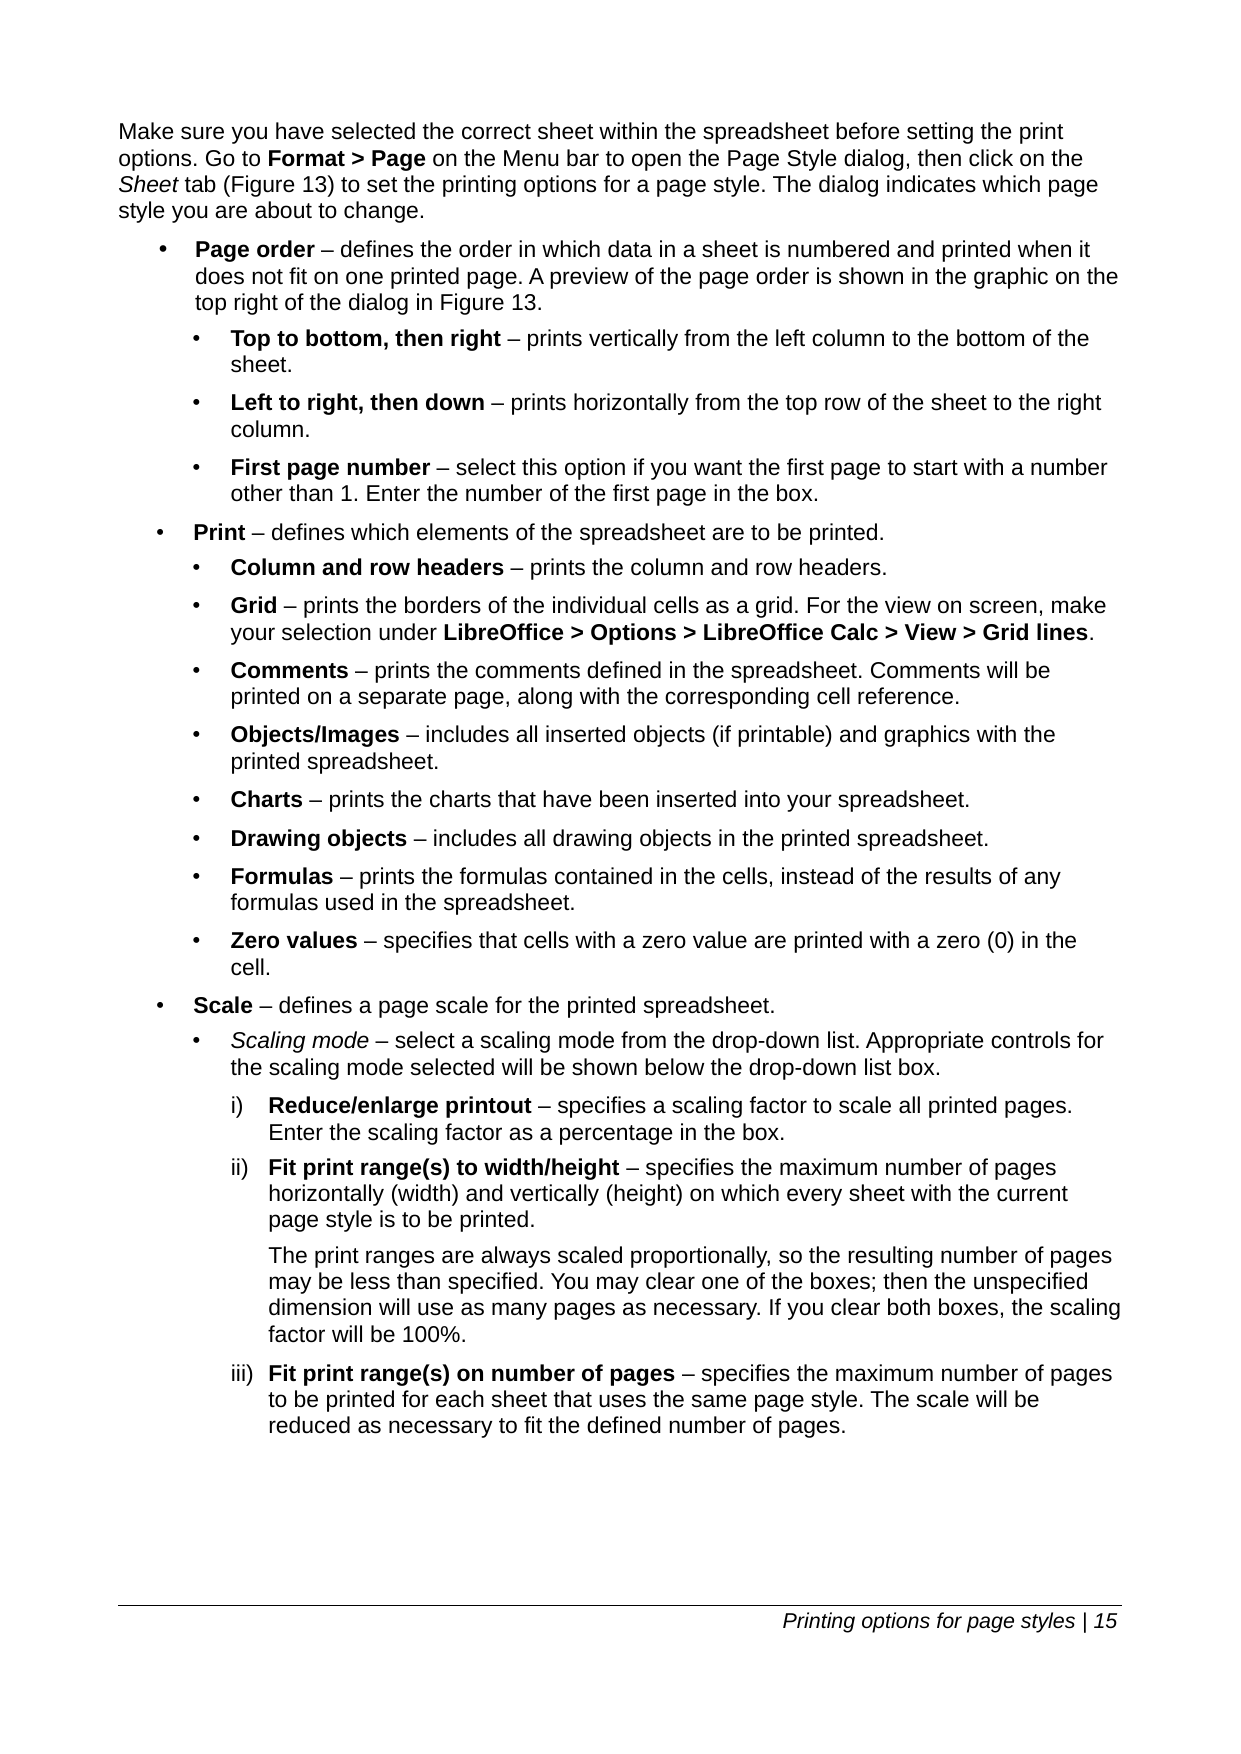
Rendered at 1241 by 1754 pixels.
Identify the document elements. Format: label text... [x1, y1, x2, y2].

list Drawing objects – includes all drawing objects in the printed spreadsheet. [192, 824, 1122, 851]
list Reduce/enlarge printout – specifies a scaling factor to scale all printed pages. Enter the scaling factor as a percentage in the box. [231, 1092, 1122, 1145]
list Left to right, then down – prints horizontally from the top row of the sheet to the right column. [192, 389, 1122, 442]
list Fit print range(s) on number of pages – specifies the maximum number of pages to be printed for each sheet that uses the same page style. The scale will be reduced as necessary to fit the defined number of pages. [231, 1359, 1122, 1438]
list Print – defines which elements of the spreadsheet are to be printed. [156, 518, 1122, 545]
list Top to bottom, then right – prints vertically from the left column to the bottom of the sheet. [192, 324, 1122, 377]
list Objects/Images – includes all inserted objects (if printable) and graphics with the printed spreadsheet. [192, 721, 1122, 774]
list Charts – prints the charts that have been inserted into your spreadsheet. [192, 786, 1122, 812]
list Comments – prints the comments defined in the spreadsheet. Comments will be printed on a separate page, along with the corresponding cell reference. [192, 657, 1122, 709]
list Scaling mode – select a scaling mode from the drop-down list. Appropriate controls for the scaling mode selected will be shown below the drop-down list box. [192, 1027, 1122, 1080]
list First page number – select this option if you want the first page to start with a number other than 1. Enter the number of the first page in the box. [192, 454, 1122, 507]
text Make sure you have selected the correct sheet within the spreadsheet before setting the print options. Go to Format > Page on the Menu bar to open the Page Style dialog, then click on the Sheet tab (Figure 13) to set the printing options for a page style. The dialog indicates which page style you are about to change. [118, 118, 1122, 223]
list Formulas – prints the formulas contained in the cells, instead of the results of any formulas used in the spreadsheet. [192, 863, 1122, 916]
list Column and row headers – prints the column and row headers. [192, 554, 1122, 580]
text The print ranges are always scaled proportionally, so the resulting number of pages may be less than specified. You may clear one of the boxes; then the unspecified dimension will use as many pages as necessary. If you clear both boxes, the scaling factor will be 100%. [268, 1242, 1122, 1347]
list Fit print range(s) to width/height – specifies the maximum number of pages horizontally (width) and vertically (height) on which every sheet with the current page style is to be printed. [231, 1154, 1122, 1233]
list Page order – defines the order in which data in a sheet is numbered and printed when it does not fit on one printed page. A preview of the page order is shown in the graphic on the top right of the dialog in Figure 13. [156, 236, 1122, 316]
list Grid – prints the borders of the individual cells as a grid. For the view on screen, make your selection under LibreOffice > Options > LibreOffice Calc > View > Grid lines. [192, 592, 1122, 645]
list Zero values – specifies that cells with a zero value are printed with a zero (0) in the cell. [192, 927, 1122, 980]
list Scale – defines a page scale for the printed spreadsheet. [156, 992, 1122, 1018]
